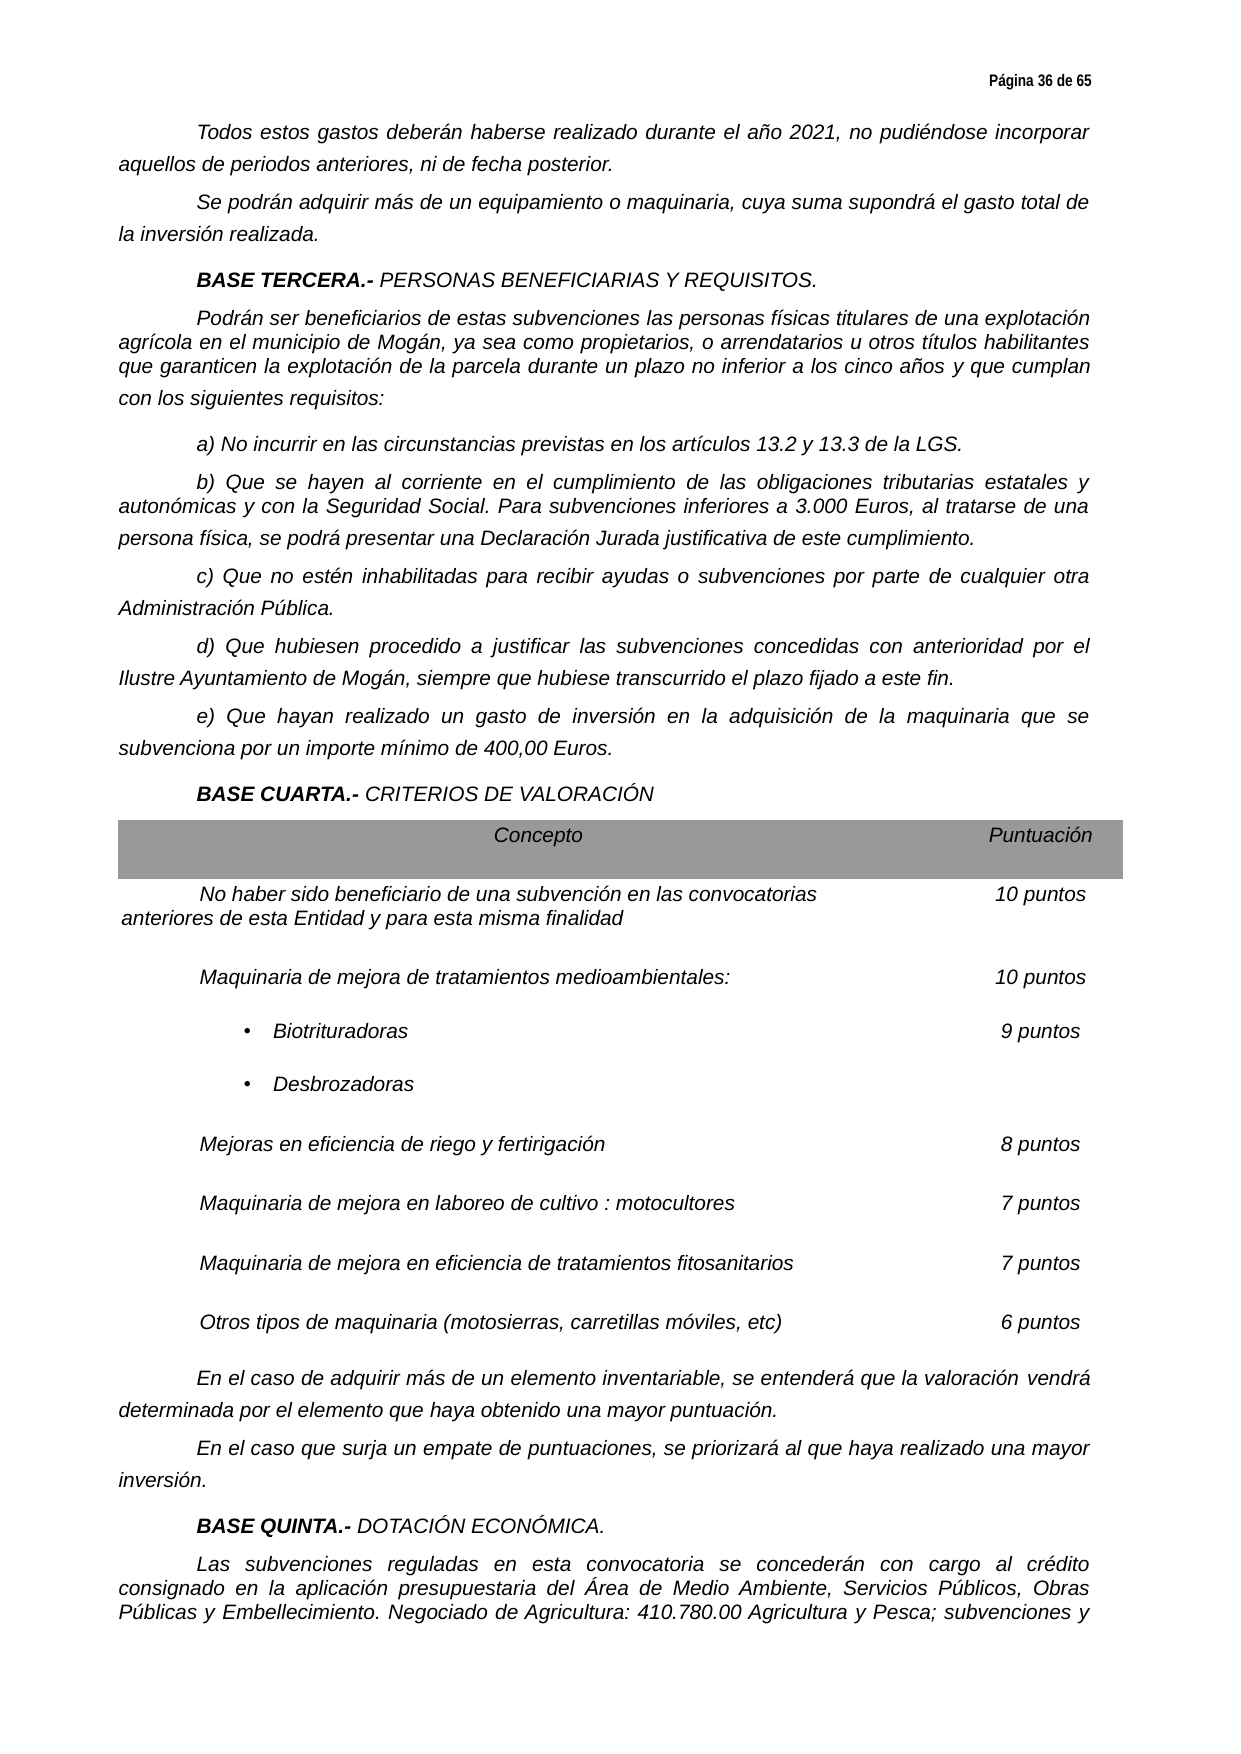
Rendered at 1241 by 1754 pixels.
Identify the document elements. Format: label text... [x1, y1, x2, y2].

table_cell Maquinaria de mejora en eficiencia de tratamientos fitosanitarios [118, 1248, 885, 1307]
text a) No incurrir en las circunstancias previstas en los artículos 13.2 y 13.3 de la LGS. [118, 424, 1092, 457]
text En el caso que surja un empate de puntuaciones, se priorizará al que haya realizado una mayor inversión. [118, 1436, 1092, 1494]
text BASE QUINTA.- DOTACIÓN ECONÓMICA. [118, 1506, 1092, 1540]
text Las subvenciones reguladas en esta convocatoria se concederán con cargo al crédito consignado en la aplicación presupuestaria del Área de Medio Ambiente, Servicios Públicos, Obras Públicas y Embellecimiento. Negociado de Agricultura: 410.780.00 Agricultura y Pesca; subvenciones y [118, 1552, 1092, 1624]
table_header Puntuación [885, 820, 1123, 879]
table_cell 6 puntos [885, 1307, 1123, 1366]
text BASE TERCERA.- PERSONAS BENEFICIARIAS Y REQUISITOS. [118, 260, 1092, 293]
table_cell 10 puntos 9 puntos [885, 962, 1123, 1129]
text Todos estos gastos deberán haberse realizado durante el año 2021, no pudiéndose incorporar aquellos de periodos anteriores, ni de fecha posterior. [118, 120, 1092, 177]
table_header Concepto [118, 820, 885, 879]
table_cell No haber sido beneficiario de una subvención en las convocatorias anteriores de esta Entidad y para esta misma finalidad [118, 879, 885, 962]
text En el caso de adquirir más de un elemento inventariable, se entenderá que la valoración vendrá determinada por el elemento que haya obtenido una mayor puntuación. [118, 1366, 1092, 1424]
text Se podrán adquirir más de un equipamiento o maquinaria, cuya suma supondrá el gasto total de la inversión realizada. [118, 190, 1092, 247]
table_cell Mejoras en eficiencia de riego y fertirigación [118, 1129, 885, 1188]
text b) Que se hayen al corriente en el cumplimiento de las obligaciones tributarias estatales y autonómicas y con la Seguridad Social. Para subvenciones inferiores a 3.000 Euros, al tratarse de una persona física, se podrá presentar una Declaración Jurada justificativa de este cumplimiento. [118, 470, 1092, 551]
table_cell 8 puntos [885, 1129, 1123, 1188]
text c) Que no estén inhabilitadas para recibir ayudas o subvenciones por parte de cualquier otra Administración Pública. [118, 564, 1092, 621]
table_cell Otros tipos de maquinaria (motosierras, carretillas móviles, etc) [118, 1307, 885, 1366]
text d) Que hubiesen procedido a justificar las subvenciones concedidas con anterioridad por el Ilustre Ayuntamiento de Mogán, siempre que hubiese transcurrido el plazo fijado a este fin. [118, 634, 1092, 691]
text Podrán ser beneficiarios de estas subvenciones las personas físicas titulares de una explotación agrícola en el municipio de Mogán, ya sea como propietarios, o arrendatarios u otros títulos habilitantes que garanticen la explotación de la parcela durante un plazo no inferior a los cinco años y que cumplan con los siguientes requisitos: [118, 306, 1092, 411]
table_cell Maquinaria de mejora de tratamientos medioambientales: Biotrituradoras Desbrozadoras [118, 962, 885, 1129]
text e) Que hayan realizado un gasto de inversión en la adquisición de la maquinaria que se subvenciona por un importe mínimo de 400,00 Euros. [118, 704, 1092, 761]
table_cell 7 puntos [885, 1248, 1123, 1307]
text BASE CUARTA.- CRITERIOS DE VALORACIÓN [118, 774, 1092, 807]
table_cell Maquinaria de mejora en laboreo de cultivo : motocultores [118, 1188, 885, 1247]
table_cell 7 puntos [885, 1188, 1123, 1247]
table_cell 10 puntos [885, 879, 1123, 962]
